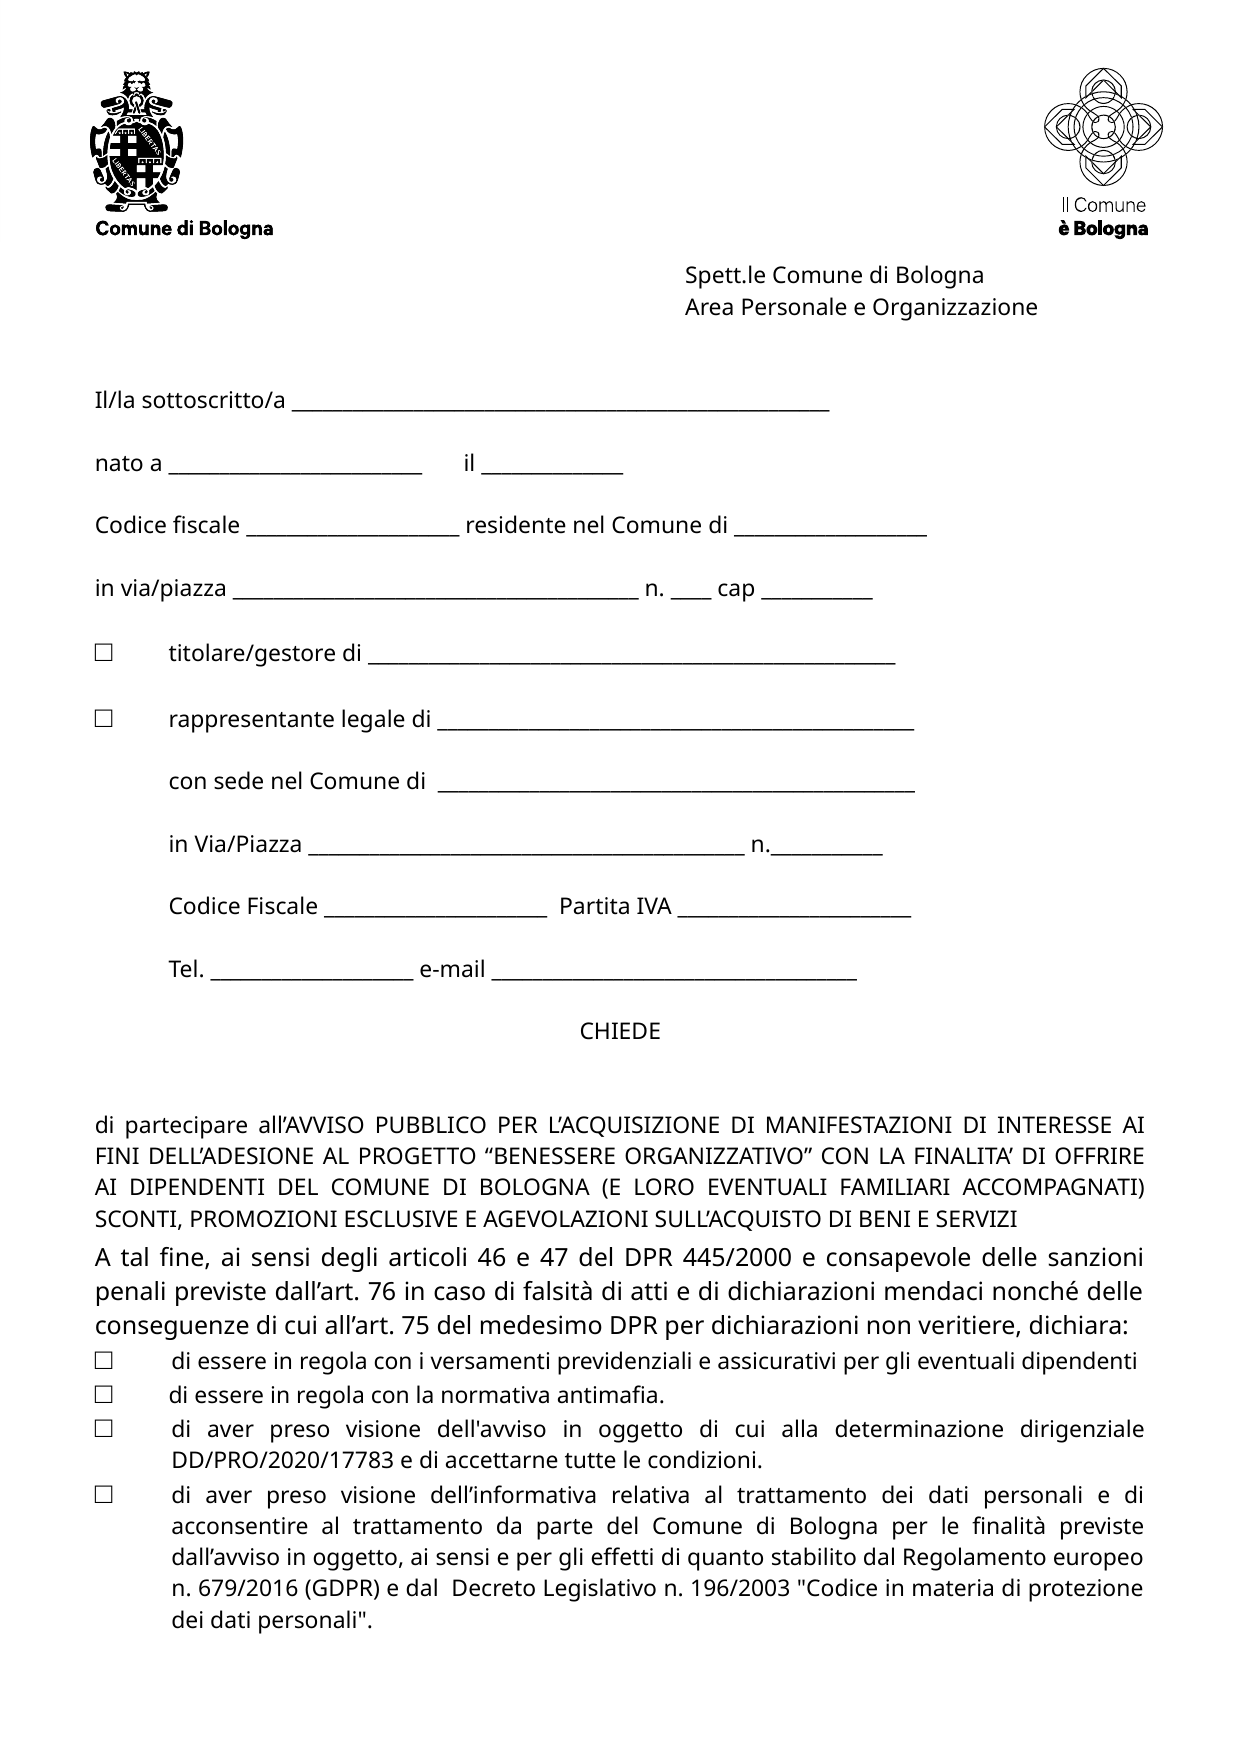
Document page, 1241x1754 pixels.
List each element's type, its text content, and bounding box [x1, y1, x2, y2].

text in via/piazza ________________________________________ n. ____ cap ___________ [94, 572, 1146, 603]
text Codice fiscale _____________________ residente nel Comune di ___________________ [94, 509, 1146, 541]
text Area Personale e Organizzazione [685, 291, 1146, 322]
text A tal fine, ai sensi degli articoli 46 e 47 del DPR 445/2000 e consapevole delle sanzioni penali previste dall’art. 76 in caso di falsità di atti e di dichiarazioni mendaci nonché delle conseguenze di cui all’art. 75 del medesimo DPR per dichiarazioni non veritiere, dichiara: [94, 1240, 1146, 1342]
text □ titolare/gestore di ____________________________________________________ [94, 634, 1146, 668]
text con sede nel Comune di _______________________________________________ [94, 765, 1146, 796]
text nato a _________________________ il ______________ [94, 447, 1146, 478]
text □ di essere in regola con la normativa antimafia. [94, 1376, 1146, 1410]
text Spett.le Comune di Bologna [685, 259, 1146, 291]
text □ di aver preso visione dell’informativa relativa al trattamento dei dati personali e di acconsentire al trattamento da parte del Comune di Bologna per le finalità previste dall’avviso in oggetto, ai sensi e per gli effetti di quanto stabilito dal Regolamento europeo n. 679/2016 (GDPR) e dal Decreto Legislativo n. 196/2003 "Codice in materia di protezione dei dati personali". [94, 1476, 1146, 1635]
text □ di essere in regola con i versamenti previdenziali e assicurativi per gli eventuali dipendenti [94, 1342, 1146, 1376]
text □ di aver preso visione dell'avviso in oggetto di cui alla determinazione dirigenziale DD/PRO/2020/17783 e di accettarne tutte le condizioni. [94, 1410, 1146, 1476]
text Codice Fiscale ______________________ Partita IVA _______________________ [94, 890, 1146, 921]
text Il/la sottoscritto/a _____________________________________________________ [94, 384, 1146, 416]
text CHIEDE [94, 1015, 1146, 1046]
text in Via/Piazza ___________________________________________ n.___________ [94, 828, 1146, 859]
text □ rappresentante legale di _______________________________________________ [94, 700, 1146, 734]
text di partecipare all’AVVISO PUBBLICO PER L’ACQUISIZIONE DI MANIFESTAZIONI DI INTERESSE AI FINI DELL’ADESIONE AL PROGETTO “BENESSERE ORGANIZZATIVO” CON LA FINALITA’ DI OFFRIRE AI DIPENDENTI DEL COMUNE DI BOLOGNA (E LORO EVENTUALI FAMILIARI ACCOMPAGNATI) SCONTI, PROMOZIONI ESCLUSIVE E AGEVOLAZIONI SULL’ACQUISTO DI BENI E SERVIZI [94, 1109, 1146, 1234]
picture [0, 0, 296, 242]
text Tel. ____________________ e-mail ____________________________________ [94, 953, 1146, 984]
